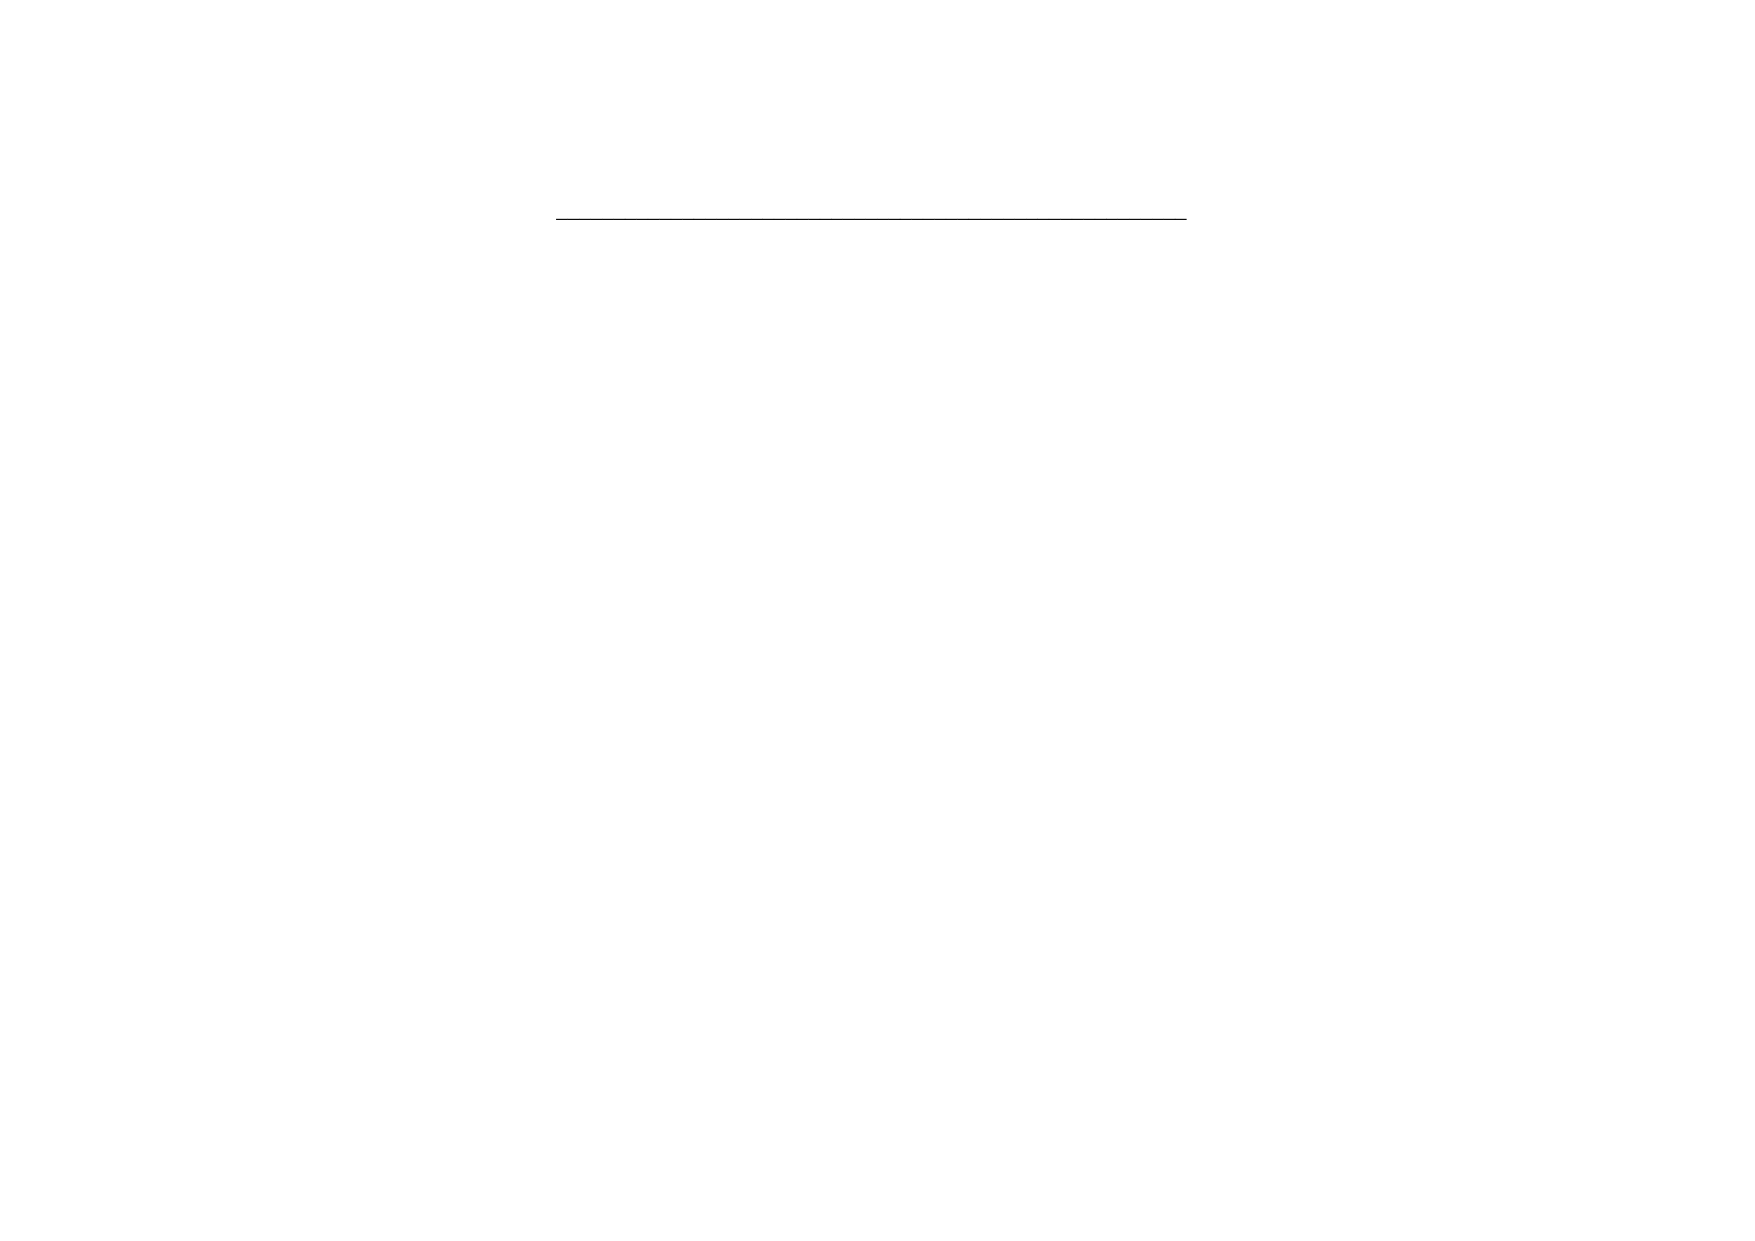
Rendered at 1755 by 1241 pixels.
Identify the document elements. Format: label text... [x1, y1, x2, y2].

text _______________________________________________________ [118, 196, 1624, 223]
